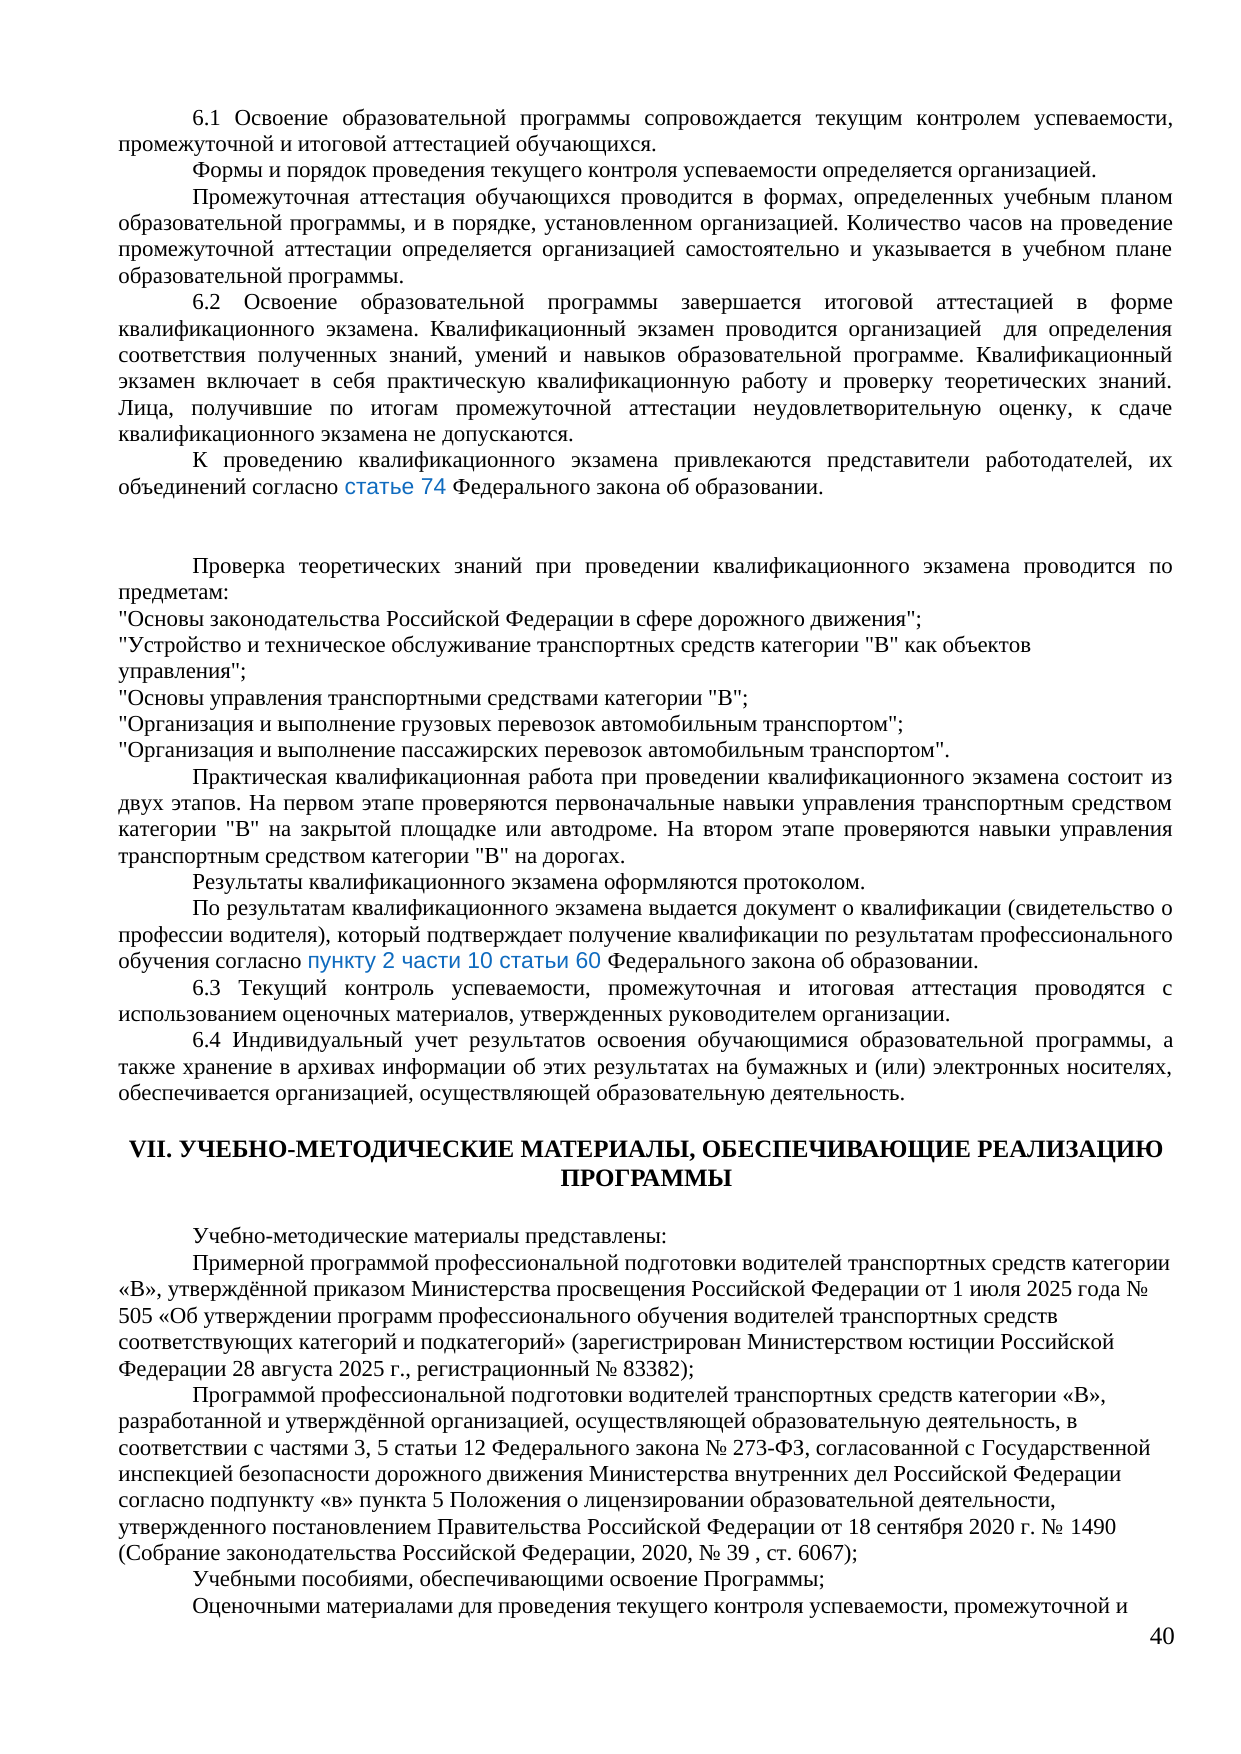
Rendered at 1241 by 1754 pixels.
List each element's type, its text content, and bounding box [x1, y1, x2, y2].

text Результаты квалификационного экзамена оформляются протоколом. [118, 868, 1174, 894]
text По результатам квалификационного экзамена выдается документ о квалификации (свидетельство о профессии водителя), который подтверждает получение квалификации по результатам профессионального обучения согласно пункту 2 части 10 статьи 60 Федерального закона об образовании. [118, 894, 1174, 974]
text "Организация и выполнение пассажирских перевозок автомобильным транспортом". [118, 736, 1174, 763]
text "Основы управления транспортными средствами категории "В"; [118, 684, 1174, 710]
text "Устройство и техническое обслуживание транспортных средств категории "В" как объектов [118, 631, 1174, 657]
text 6.2 Освоение образовательной программы завершается итоговой аттестацией в форме квалификационного экзамена. Квалификационный экзамен проводится организацией для определения соответствия полученных знаний, умений и навыков образовательной программе. Квалификационный экзамен включает в себя практическую квалификационную работу и проверку теоретических знаний. Лица, получившие по итогам промежуточной аттестации неудовлетворительную оценку, к сдаче квалификационного экзамена не допускаются. [118, 288, 1174, 446]
text К проведению квалификационного экзамена привлекаются представители работодателей, их объединений согласно статье 74 Федерального закона об образовании. [118, 446, 1174, 499]
text Формы и порядок проведения текущего контроля успеваемости определяется организацией. [118, 156, 1174, 183]
text "Основы законодательства Российской Федерации в сфере дорожного движения"; [118, 604, 1174, 631]
text "Организация и выполнение грузовых перевозок автомобильным транспортом"; [118, 710, 1174, 736]
text Программой профессиональной подготовки водителей транспортных средств категории «В», разработанной и утверждённой организацией, осуществляющей образовательную деятельность, в соответствии с частями 3, 5 статьи 12 Федерального закона № 273-ФЗ, согласованной с Государственной инспекцией безопасности дорожного движения Министерства внутренних дел Российской Федерации согласно подпункту «в» пункта 5 Положения о лицензировании образовательной деятельности, утвержденного постановлением Правительства Российской Федерации от 18 сентября 2020 г. № 1490 (Собрание законодательства Российской Федерации, 2020, № 39 , ст. 6067); [118, 1381, 1174, 1565]
text Оценочными материалами для проведения текущего контроля успеваемости, промежуточной и [118, 1592, 1174, 1618]
text управления"; [118, 657, 1174, 684]
text 6.3 Текущий контроль успеваемости, промежуточная и итоговая аттестация проводятся с использованием оценочных материалов, утвержденных руководителем организации. [118, 974, 1174, 1026]
text 6.4 Индивидуальный учет результатов освоения обучающимися образовательной программы, а также хранение в архивах информации об этих результатах на бумажных и (или) электронных носителях, обеспечивается организацией, осуществляющей образовательную деятельность. [118, 1026, 1174, 1105]
title VII. УЧЕБНО-МЕТОДИЧЕСКИЕ МАТЕРИАЛЫ, ОБЕСПЕЧИВАЮЩИЕ РЕАЛИЗАЦИЮ ПРОГРАММЫ [118, 1134, 1174, 1192]
text Учебными пособиями, обеспечивающими освоение Программы; [118, 1565, 1174, 1592]
text 6.1 Освоение образовательной программы сопровождается текущим контролем успеваемости, промежуточной и итоговой аттестацией обучающихся. [118, 104, 1174, 156]
text Учебно-методические материалы представлены: [118, 1192, 1174, 1249]
text Примерной программой профессиональной подготовки водителей транспортных средств категории «В», утверждённой приказом Министерства просвещения Российской Федерации от 1 июля 2025 года № 505 «Об утверждении программ профессионального обучения водителей транспортных средств соответствующих категорий и подкатегорий» (зарегистрирован Министерством юстиции Российской Федерации 28 августа 2025 г., регистрационный № 83382); [118, 1249, 1174, 1381]
text Практическая квалификационная работа при проведении квалификационного экзамена состоит из двух этапов. На первом этапе проверяются первоначальные навыки управления транспортным средством категории "В" на закрытой площадке или автодроме. На втором этапе проверяются навыки управления транспортным средством категории "В" на дорогах. [118, 763, 1174, 868]
text Промежуточная аттестация обучающихся проводится в формах, определенных учебным планом образовательной программы, и в порядке, установленном организацией. Количество часов на проведение промежуточной аттестации определяется организацией самостоятельно и указывается в учебном плане образовательной программы. [118, 183, 1174, 288]
text Проверка теоретических знаний при проведении квалификационного экзамена проводится по предметам: [118, 552, 1174, 604]
